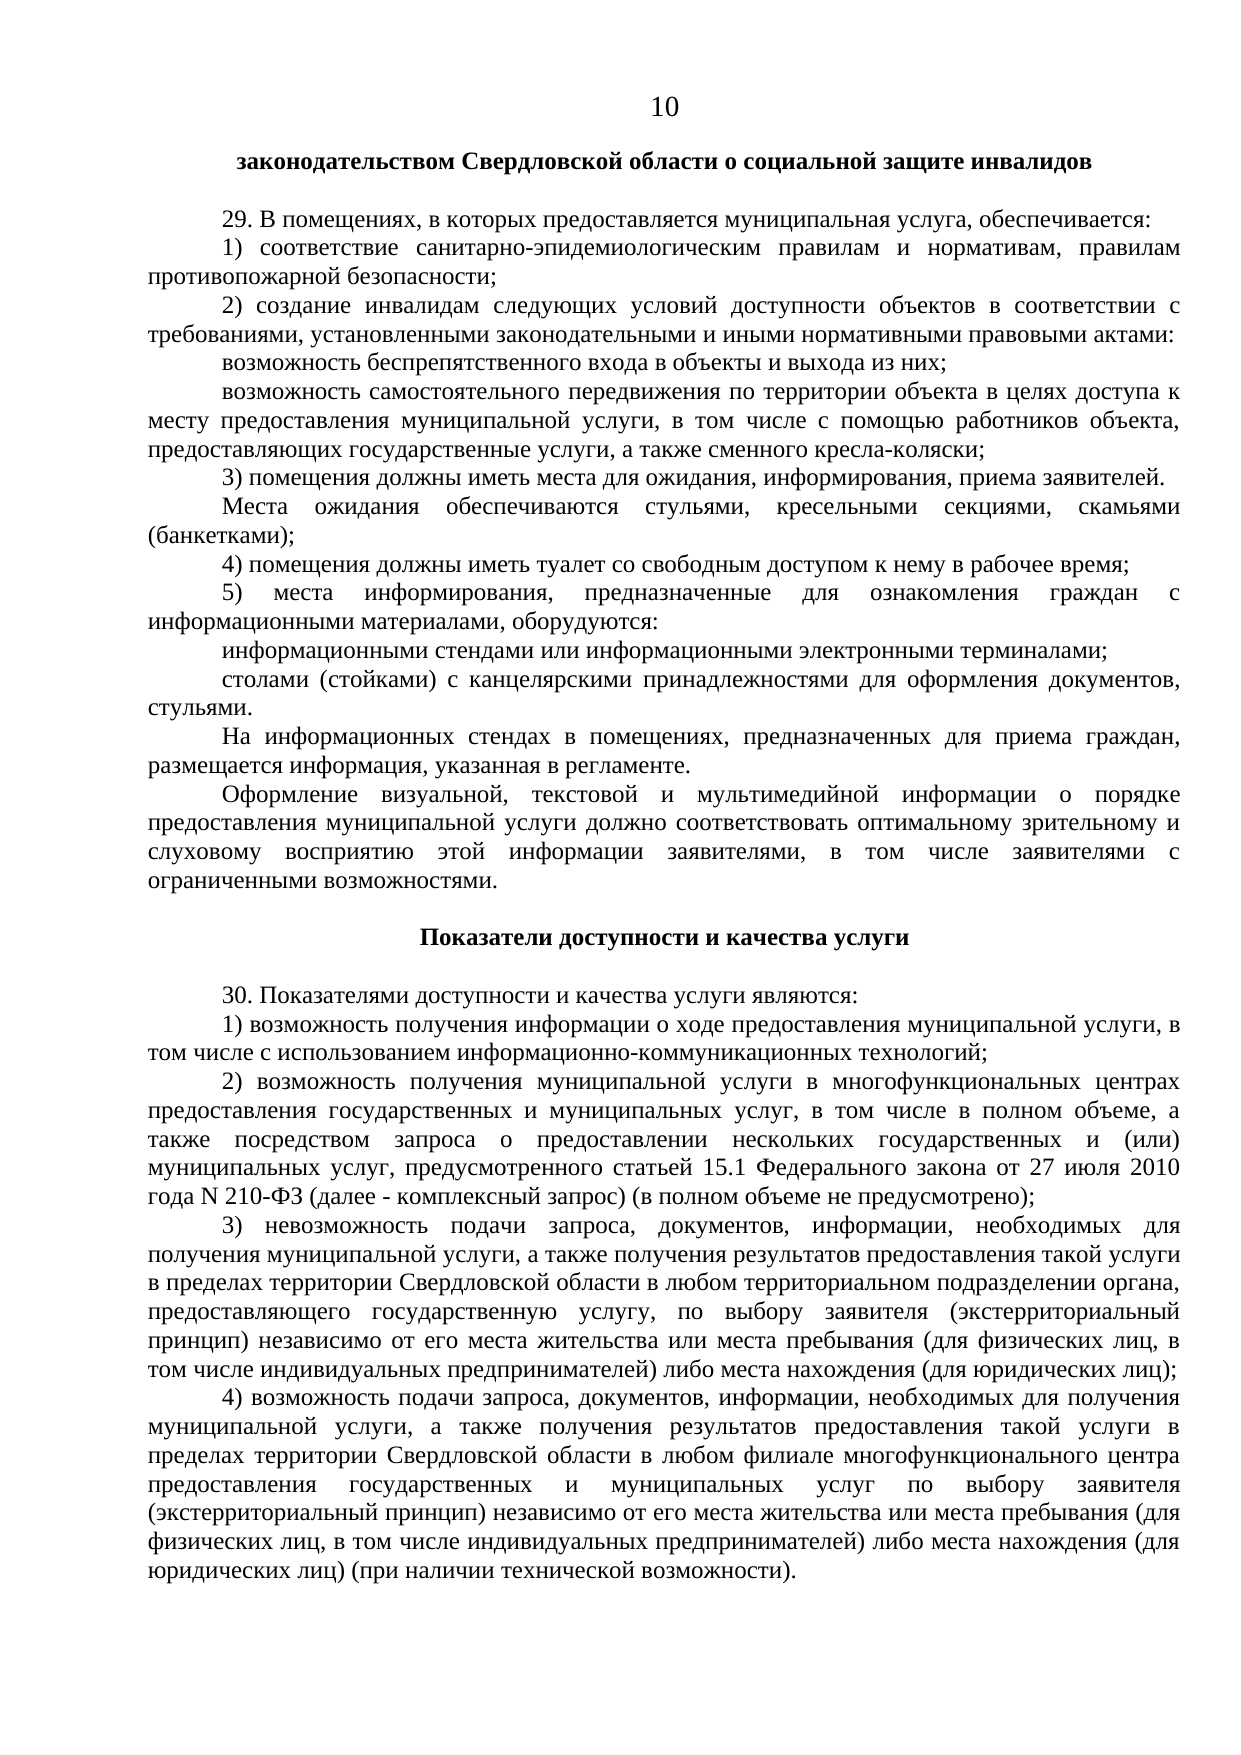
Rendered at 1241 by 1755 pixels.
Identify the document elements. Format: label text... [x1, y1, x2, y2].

text Места ожидания обеспечиваются стульями, кресельными секциями, скамьями (банкетками); [148, 491, 1181, 549]
text 1) возможность получения информации о ходе предоставления муниципальной услуги, в том числе с использованием информационно-коммуникационных технологий; [148, 1009, 1181, 1066]
text На информационных стендах в помещениях, предназначенных для приема граждан, размещается информация, указанная в регламенте. [148, 721, 1181, 779]
text 3) невозможность подачи запроса, документов, информации, необходимых для получения муниципальной услуги, а также получения результатов предоставления такой услуги в пределах территории Свердловской области в любом территориальном подразделении органа, предоставляющего государственную услугу, по выбору заявителя (экстерриториальный принцип) независимо от его места жительства или места пребывания (для физических лиц, в том числе индивидуальных предпринимателей) либо места нахождения (для юридических лиц); [148, 1210, 1181, 1382]
text 1) соответствие санитарно-эпидемиологическим правилам и нормативам, правилам противопожарной безопасности; [148, 232, 1181, 290]
text информационными стендами или информационными электронными терминалами; [148, 635, 1181, 664]
text возможность самостоятельного передвижения по территории объекта в целях доступа к месту предоставления муниципальной услуги, в том числе с помощью работников объекта, предоставляющих государственные услуги, а также сменного кресла-коляски; [148, 376, 1181, 462]
text Оформление визуальной, текстовой и мультимедийной информации о порядке предоставления муниципальной услуги должно соответствовать оптимальному зрительному и слуховому восприятию этой информации заявителями, в том числе заявителями с ограниченными возможностями. [148, 779, 1181, 894]
text столами (стойками) с канцелярскими принадлежностями для оформления документов, стульями. [148, 664, 1181, 721]
text 29. В помещениях, в которых предоставляется муниципальная услуга, обеспечивается: [148, 204, 1181, 232]
text 4) возможность подачи запроса, документов, информации, необходимых для получения муниципальной услуги, а также получения результатов предоставления такой услуги в пределах территории Свердловской области в любом филиале многофункционального центра предоставления государственных и муниципальных услуг по выбору заявителя (экстерриториальный принцип) независимо от его места жительства или места пребывания (для физических лиц, в том числе индивидуальных предпринимателей) либо места нахождения (для юридических лиц) (при наличии технической возможности). [148, 1382, 1181, 1584]
text 5) места информирования, предназначенные для ознакомления граждан с информационными материалами, оборудуются: [148, 577, 1181, 635]
text 30. Показателями доступности и качества услуги являются: [148, 980, 1181, 1009]
text 2) возможность получения муниципальной услуги в многофункциональных центрах предоставления государственных и муниципальных услуг, в том числе в полном объеме, а также посредством запроса о предоставлении нескольких государственных и (или) муниципальных услуг, предусмотренного статьей 15.1 Федерального закона от 27 июля 2010 года N 210-ФЗ (далее - комплексный запрос) (в полном объеме не предусмотрено); [148, 1066, 1181, 1210]
title законодательством Свердловской области о социальной защите инвалидов [148, 146, 1181, 175]
text 4) помещения должны иметь туалет со свободным доступом к нему в рабочее время; [148, 549, 1181, 577]
text возможность беспрепятственного входа в объекты и выхода из них; [148, 347, 1181, 376]
text 2) создание инвалидам следующих условий доступности объектов в соответствии с требованиями, установленными законодательными и иными нормативными правовыми актами: [148, 290, 1181, 347]
title Показатели доступности и качества услуги [148, 922, 1181, 951]
text 3) помещения должны иметь места для ожидания, информирования, приема заявителей. [148, 462, 1181, 491]
